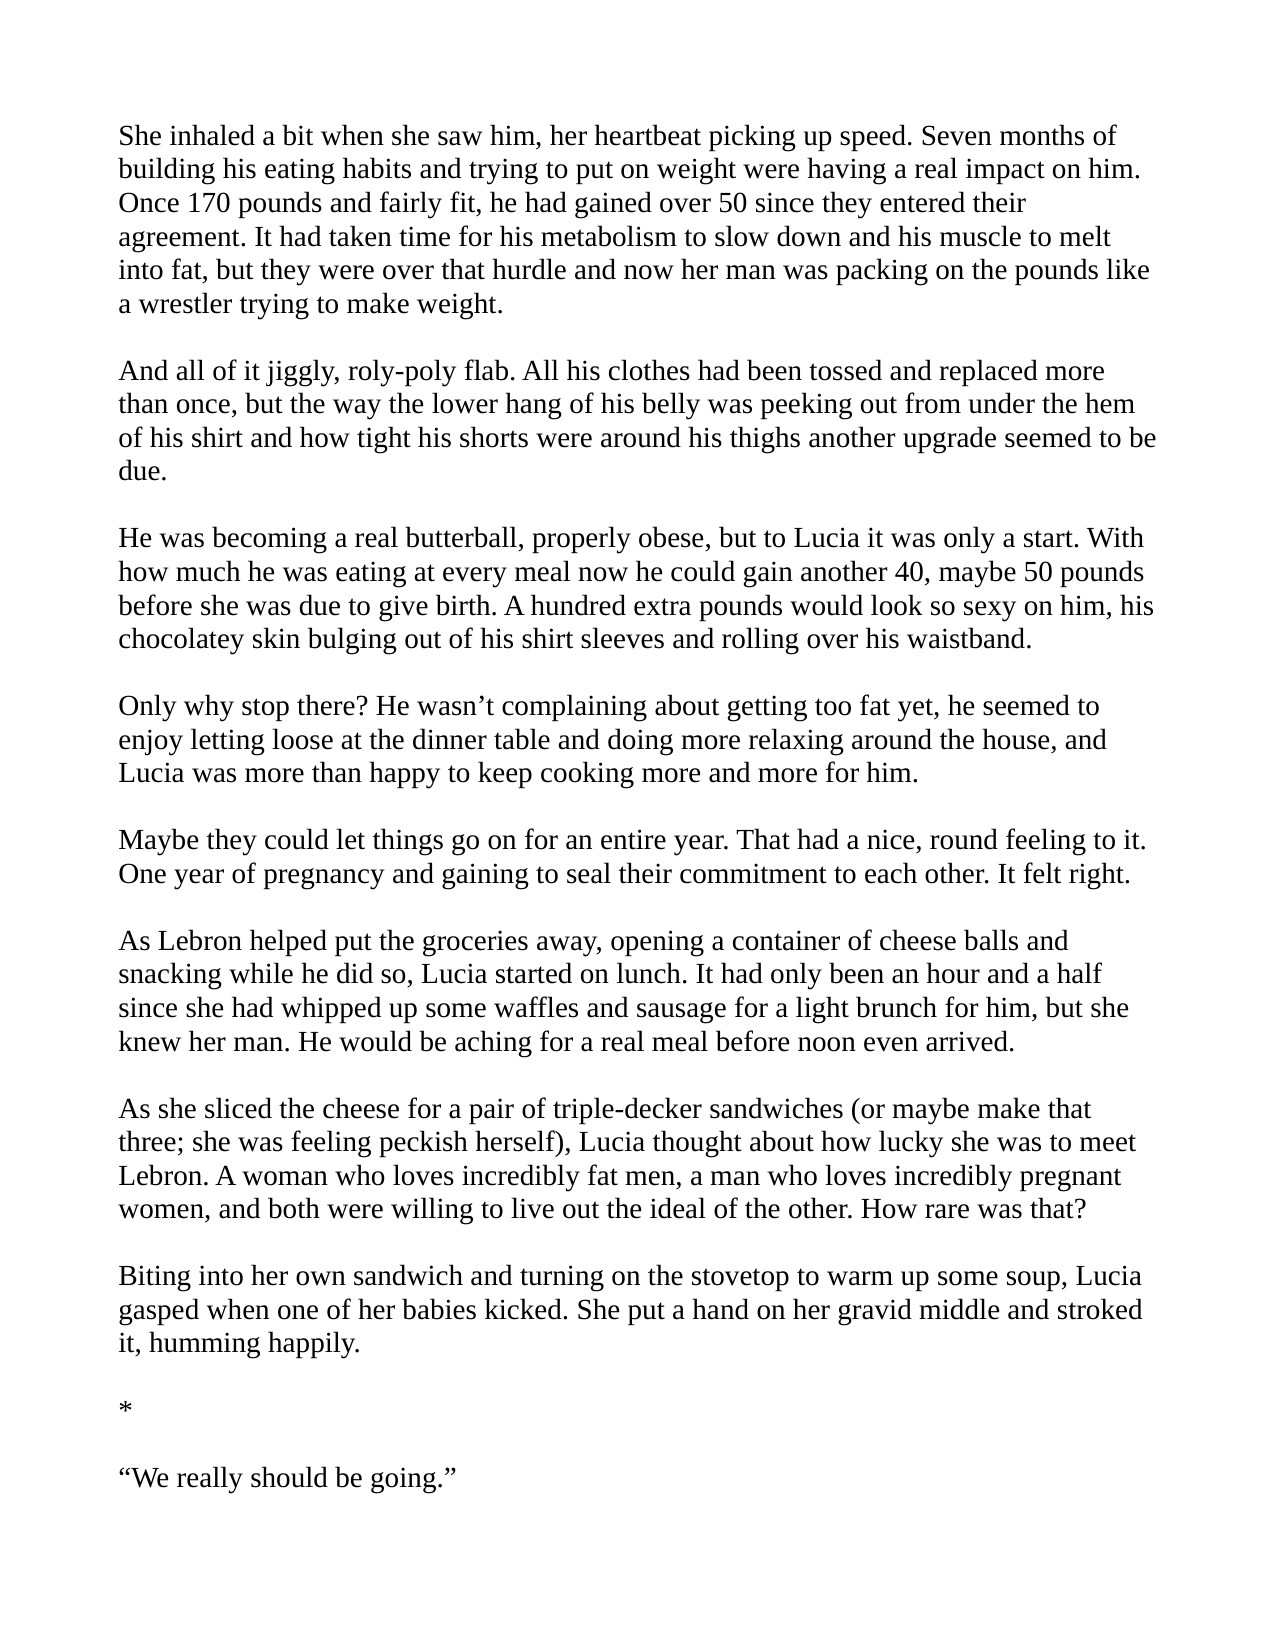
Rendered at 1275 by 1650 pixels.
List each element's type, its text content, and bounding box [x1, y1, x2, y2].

text As Lebron helped put the groceries away, opening a container of cheese balls and snacking while he did so, Lucia started on lunch. It had only been an hour and a half since she had whipped up some waffles and sausage for a light brunch for him, but she knew her man. He would be aching for a real meal before noon even arrived. [118, 923, 1157, 1057]
text She inhaled a bit when she saw him, her heartbeat picking up speed. Seven months of building his eating habits and trying to put on weight were having a real impact on him. Once 170 pounds and fairly fit, he had gained over 50 since they entered their agreement. It had taken time for his metabolism to slow down and his muscle to melt into fat, but they were over that hurdle and now her man was packing on the pounds like a wrestler trying to make weight. [118, 118, 1157, 319]
text Biting into her own sandwich and turning on the stovetop to warm up some soup, Lucia gasped when one of her babies kicked. She put a hand on her gravid middle and stroked it, humming happily. [118, 1258, 1157, 1359]
text Only why stop there? He wasn’t complaining about getting too fat yet, he seemed to enjoy letting loose at the dinner table and doing more relaxing around the house, and Lucia was more than happy to keep cooking more and more for him. [118, 688, 1157, 789]
text And all of it jiggly, roly-poly flab. All his clothes had been tossed and replaced more than once, but the way the lower hang of his belly was peeking out from under the hem of his shirt and how tight his shorts were around his thighs another upgrade seemed to be due. [118, 353, 1157, 487]
text As she sliced the cheese for a pair of triple-decker sandwiches (or maybe make that three; she was feeling peckish herself), Lucia thought about how lucky she was to meet Lebron. A woman who loves incredibly fat men, a man who loves incredibly pregnant women, and both were willing to live out the ideal of the other. How rare was that? [118, 1091, 1157, 1225]
text “We really should be going.” [118, 1460, 1157, 1493]
text Maybe they could let things go on for an entire year. That had a nice, round feeling to it. One year of pregnancy and gaining to seal their commitment to each other. It felt right. [118, 822, 1157, 889]
text He was becoming a real butterball, properly obese, but to Lucia it was only a start. With how much he was eating at every meal now he could gain another 40, maybe 50 pounds before she was due to give birth. A hundred extra pounds would look so sexy on him, his chocolatey skin bulging out of his shirt sleeves and rolling over his waistband. [118, 521, 1157, 655]
text * [118, 1393, 1157, 1426]
